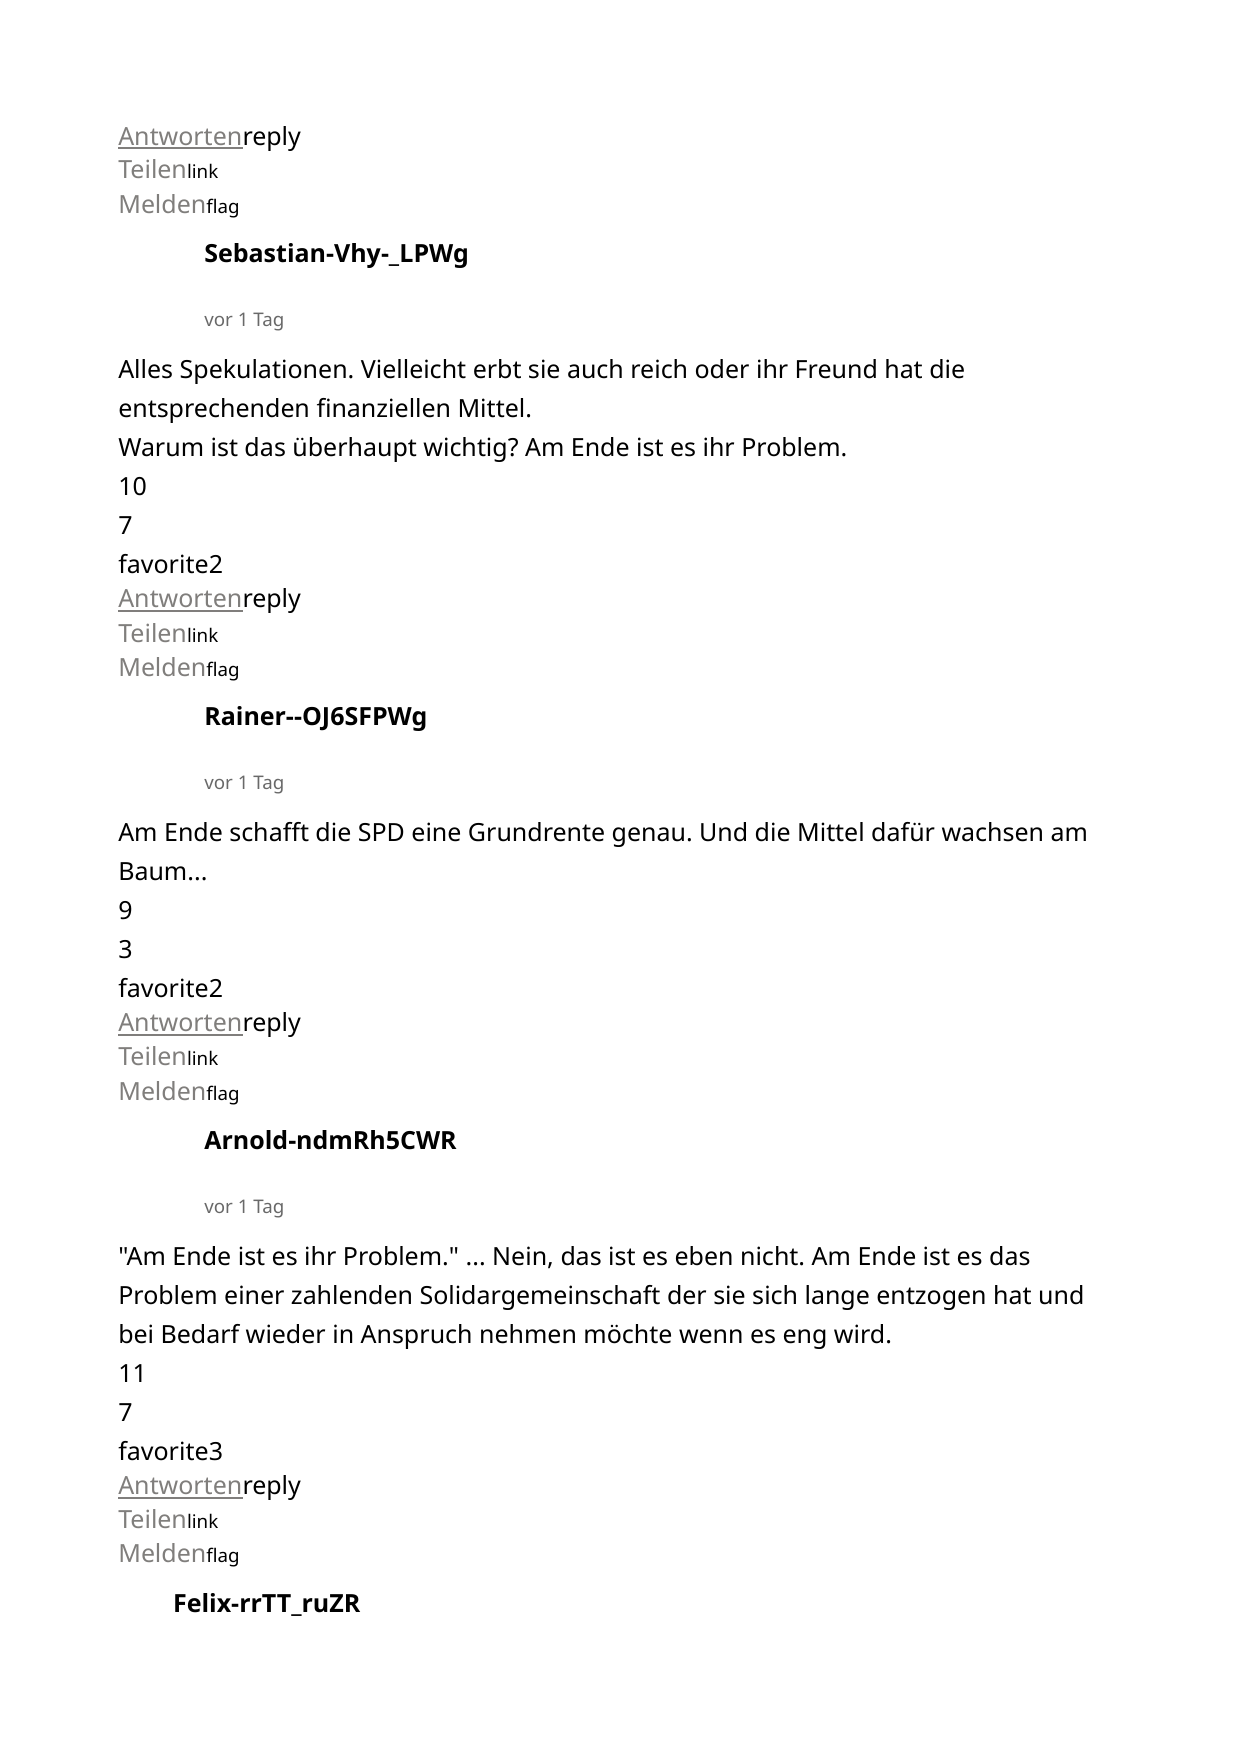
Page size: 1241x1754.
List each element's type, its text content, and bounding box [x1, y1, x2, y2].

text Arnold-ndmRh5CWR [204, 1123, 1114, 1157]
text 3 [118, 932, 1122, 966]
text favorite3 [118, 1434, 1122, 1468]
text Felix-rrTT_ruZR [173, 1586, 1114, 1620]
text Teilenlink [118, 1039, 1122, 1073]
text 7 [118, 508, 1122, 542]
text 9 [118, 893, 1122, 927]
text Am Ende schafft die SPD eine Grundrente genau. Und die Mittel dafür wachsen am Baum... [118, 814, 1122, 887]
text vor 1 Tag [204, 1193, 1117, 1219]
text Sebastian-Vhy-_LPWg [204, 236, 1114, 270]
text Teilenlink [118, 1502, 1122, 1536]
text Teilenlink [118, 615, 1122, 649]
text 10 [118, 469, 1122, 503]
text favorite2 [118, 971, 1122, 1005]
text Teilenlink [118, 152, 1122, 186]
text Alles Spekulationen. Vielleicht erbt sie auch reich oder ihr Freund hat die entsprechenden finanziellen Mittel. Warum ist das überhaupt wichtig? Am Ende ist es ihr Problem. [118, 351, 1122, 464]
text Meldenflag [118, 1073, 1122, 1107]
text Meldenflag [118, 1536, 1122, 1570]
text Rainer--OJ6SFPWg [204, 699, 1114, 733]
text Meldenflag [118, 186, 1122, 220]
text Antwortenreply [118, 1468, 1122, 1502]
text favorite2 [118, 547, 1122, 581]
text Antwortenreply [118, 581, 1122, 615]
text vor 1 Tag [204, 769, 1117, 795]
text 7 [118, 1395, 1122, 1429]
text vor 1 Tag [204, 306, 1117, 332]
text "Am Ende ist es ihr Problem." ... Nein, das ist es eben nicht. Am Ende ist es das Problem einer zahlenden Solidargemeinschaft der sie sich lange entzogen hat und bei Bedarf wieder in Anspruch nehmen möchte wenn es eng wird. [118, 1238, 1122, 1351]
text Antwortenreply [118, 118, 1122, 152]
text Meldenflag [118, 649, 1122, 683]
text Antwortenreply [118, 1005, 1122, 1039]
text 11 [118, 1356, 1122, 1390]
